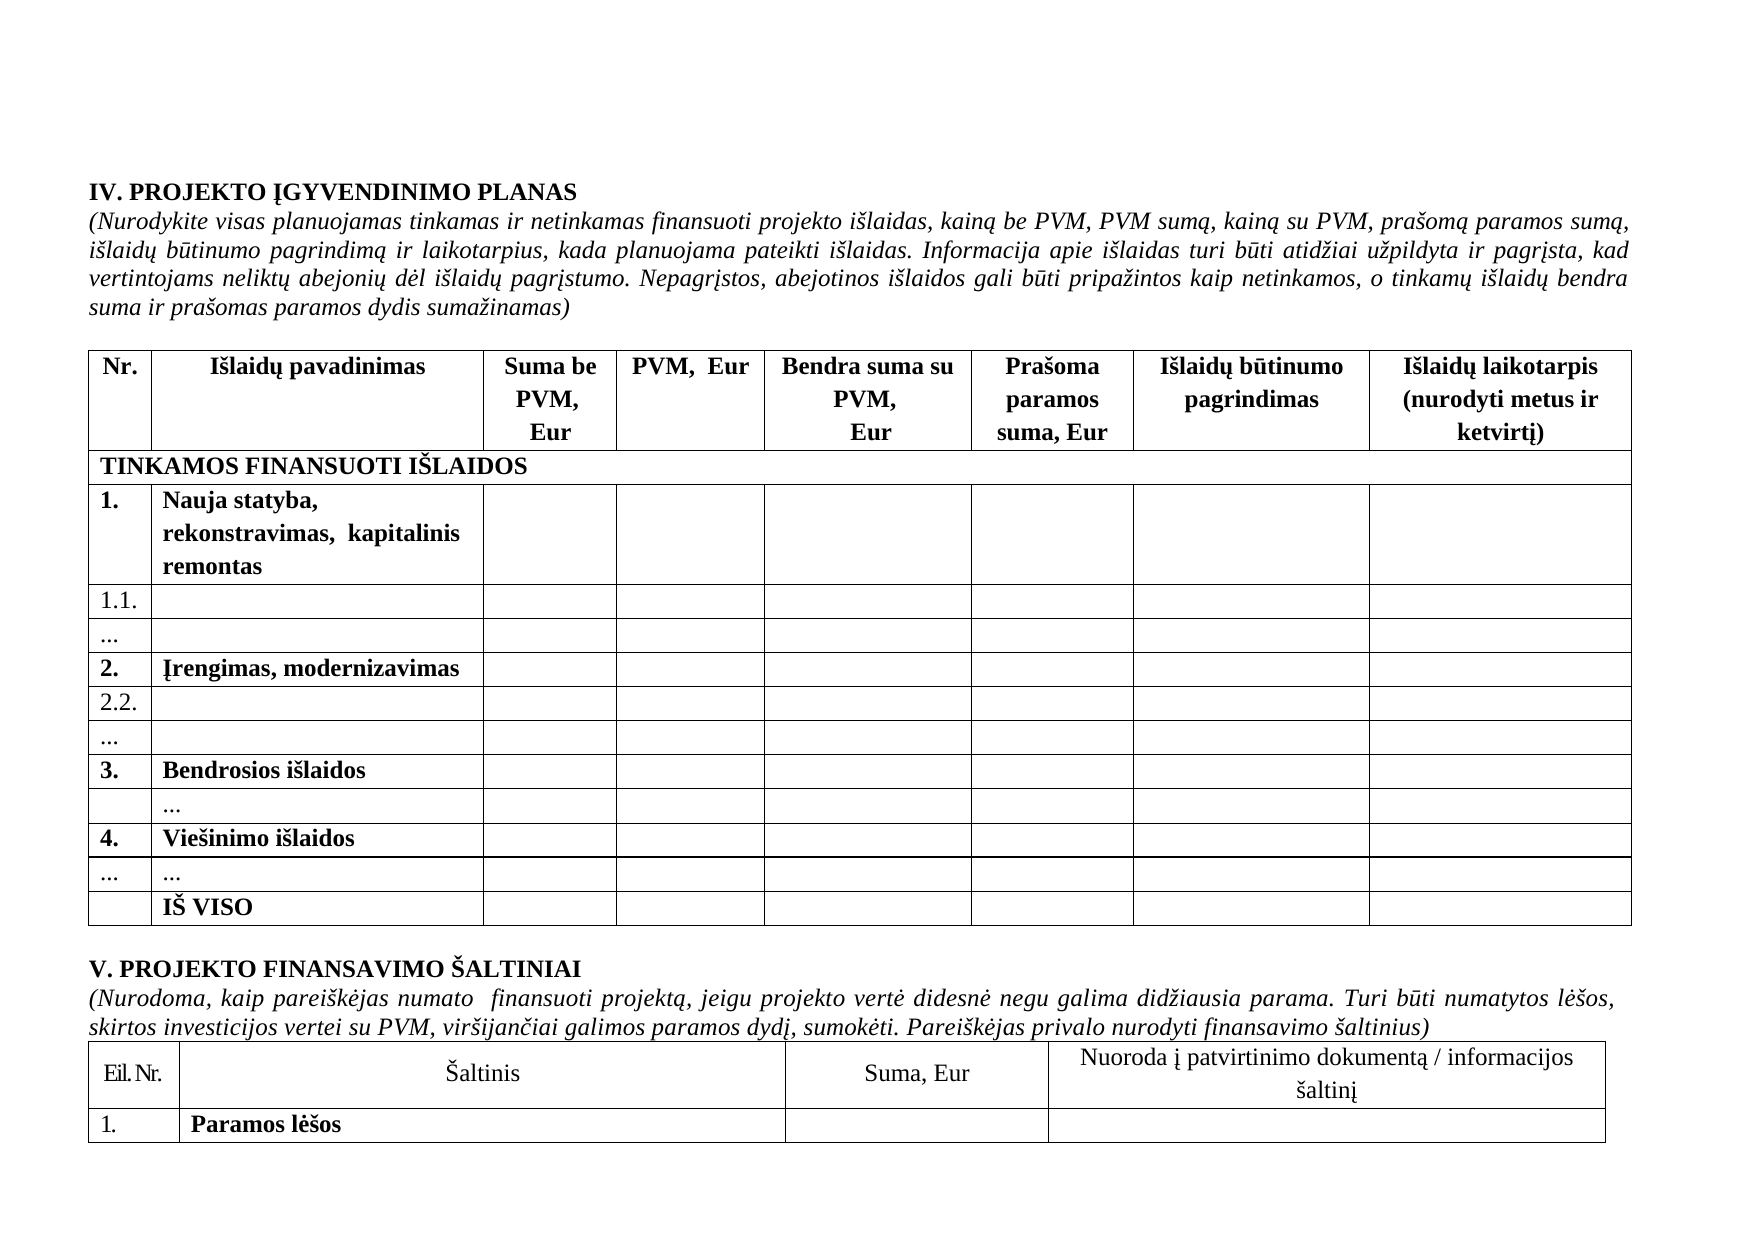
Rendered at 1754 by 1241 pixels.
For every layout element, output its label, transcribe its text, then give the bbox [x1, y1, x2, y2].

table_cell [1134, 653, 1369, 686]
table_cell [765, 858, 971, 891]
table_cell ... [152, 858, 483, 891]
table_cell [152, 721, 483, 754]
table_cell [1370, 485, 1631, 584]
table_cell [617, 892, 764, 924]
table_cell [617, 653, 764, 686]
table_cell 1. [89, 485, 151, 584]
table_cell [1370, 687, 1631, 720]
table_cell [617, 721, 764, 754]
table_cell [1134, 619, 1369, 652]
table_cell [972, 824, 1133, 856]
table_cell [1134, 585, 1369, 618]
table_cell [972, 585, 1133, 618]
table_cell TINKAMOS FINANSUOTI IŠLAIDOS [89, 451, 1631, 484]
table_cell [152, 687, 483, 720]
table_cell [972, 485, 1133, 584]
table_header Išlaidų būtinumo pagrindimas [1134, 351, 1369, 450]
table_cell [972, 687, 1133, 720]
table_cell [786, 1109, 1048, 1142]
table_cell [1134, 789, 1369, 822]
table_header Išlaidų laikotarpis (nurodyti metus ir ketvirtį) [1370, 351, 1631, 450]
table_cell Paramos lėšos [180, 1109, 785, 1142]
table_cell [1134, 824, 1369, 856]
table_cell [617, 858, 764, 891]
table_cell ... [152, 789, 483, 822]
table_cell [484, 585, 616, 618]
table_cell [765, 485, 971, 584]
table_cell [617, 619, 764, 652]
table_cell [1370, 824, 1631, 856]
table_cell [765, 789, 971, 822]
table_header Išlaidų pavadinimas [152, 351, 483, 450]
table_cell [1134, 687, 1369, 720]
table_cell [1370, 653, 1631, 686]
table_cell [484, 892, 616, 924]
table_cell [1370, 619, 1631, 652]
table_header Prašoma paramos suma, Eur [972, 351, 1133, 450]
table_cell [972, 789, 1133, 822]
table_cell [765, 585, 971, 618]
table_cell [484, 653, 616, 686]
table_cell [617, 789, 764, 822]
table_header Nuoroda į patvirtinimo dokumentą / informacijos šaltinį [1049, 1042, 1605, 1108]
table_cell [1049, 1109, 1605, 1142]
text V. PROJEKTO FINANSAVIMO ŠALTINIAI [89, 954, 1621, 983]
table_cell ... [89, 619, 151, 652]
table_header Šaltinis [180, 1042, 785, 1108]
table_cell [765, 755, 971, 788]
table_cell [972, 721, 1133, 754]
table_cell [765, 892, 971, 924]
table_cell [765, 653, 971, 686]
text (Nurodoma, kaip pareiškėjas numato finansuoti projektą, jeigu projekto vertė didesnė negu galima didžiausia parama. Turi būti numatytos lėšos, skirtos investicijos vertei su PVM, viršijančiai galimos paramos dydį, sumokėti. Pareiškėjas privalo nurodyti finansavimo šaltinius) [89, 983, 1621, 1041]
table_cell [1370, 892, 1631, 924]
table_header Nr. [89, 351, 151, 450]
table_cell [484, 721, 616, 754]
table_cell [765, 687, 971, 720]
table_cell [484, 858, 616, 891]
table_cell [972, 619, 1133, 652]
table_cell [617, 585, 764, 618]
table_cell ... [89, 858, 151, 891]
table_header Bendra suma su PVM, Eur [765, 351, 971, 450]
table_cell [972, 892, 1133, 924]
table_cell [1370, 789, 1631, 822]
table_cell [484, 485, 616, 584]
table_cell Nauja statyba, rekonstravimas, kapitalinis remontas [152, 485, 483, 584]
table_cell [89, 892, 151, 924]
table_cell [1134, 858, 1369, 891]
table_cell [484, 687, 616, 720]
table_cell [1370, 585, 1631, 618]
table_cell Įrengimas, modernizavimas [152, 653, 483, 686]
table_cell [152, 619, 483, 652]
table_cell 2.2. [89, 687, 151, 720]
table_cell 1.1. [89, 585, 151, 618]
table_cell [765, 721, 971, 754]
table_cell [765, 619, 971, 652]
text IV. PROJEKTO ĮGYVENDINIMO PLANAS [89, 177, 1621, 206]
table_cell 1. [89, 1109, 179, 1142]
table_cell [1370, 721, 1631, 754]
table_cell [1134, 721, 1369, 754]
table_cell [972, 858, 1133, 891]
table_header PVM, Eur [617, 351, 764, 450]
table_cell [1134, 892, 1369, 924]
table_cell [484, 789, 616, 822]
table_cell 3. [89, 755, 151, 788]
table_cell [89, 789, 151, 822]
table_cell [972, 755, 1133, 788]
table_cell [617, 755, 764, 788]
table_cell Bendrosios išlaidos [152, 755, 483, 788]
table_cell [1370, 755, 1631, 788]
table_cell [152, 585, 483, 618]
table_header Eil. Nr. [89, 1042, 179, 1108]
table_cell Viešinimo išlaidos [152, 824, 483, 856]
table_cell [617, 485, 764, 584]
table_cell [972, 653, 1133, 686]
table_cell [1134, 485, 1369, 584]
table_cell [484, 619, 616, 652]
table_cell 2. [89, 653, 151, 686]
table_cell [1370, 858, 1631, 891]
table_header Suma, Eur [786, 1042, 1048, 1108]
table_cell IŠ VISO [152, 892, 483, 924]
table_cell [765, 824, 971, 856]
table_cell [1134, 755, 1369, 788]
table_cell [484, 824, 616, 856]
table_cell 4. [89, 824, 151, 856]
text (Nurodykite visas planuojamas tinkamas ir netinkamas finansuoti projekto išlaidas, kainą be PVM, PVM sumą, kainą su PVM, prašomą paramos sumą, išlaidų būtinumo pagrindimą ir laikotarpius, kada planuojama pateikti išlaidas. Informacija apie išlaidas turi būti atidžiai užpildyta ir pagrįsta, kad vertintojams neliktų abejonių dėl išlaidų pagrįstumo. Nepagrįstos, abejotinos išlaidos gali būti pripažintos kaip netinkamos, o tinkamų išlaidų bendra suma ir prašomas paramos dydis sumažinamas) [89, 206, 1633, 321]
table_cell [617, 687, 764, 720]
table_cell [484, 755, 616, 788]
table_header Suma be PVM, Eur [484, 351, 616, 450]
table_cell [617, 824, 764, 856]
table_cell ... [89, 721, 151, 754]
